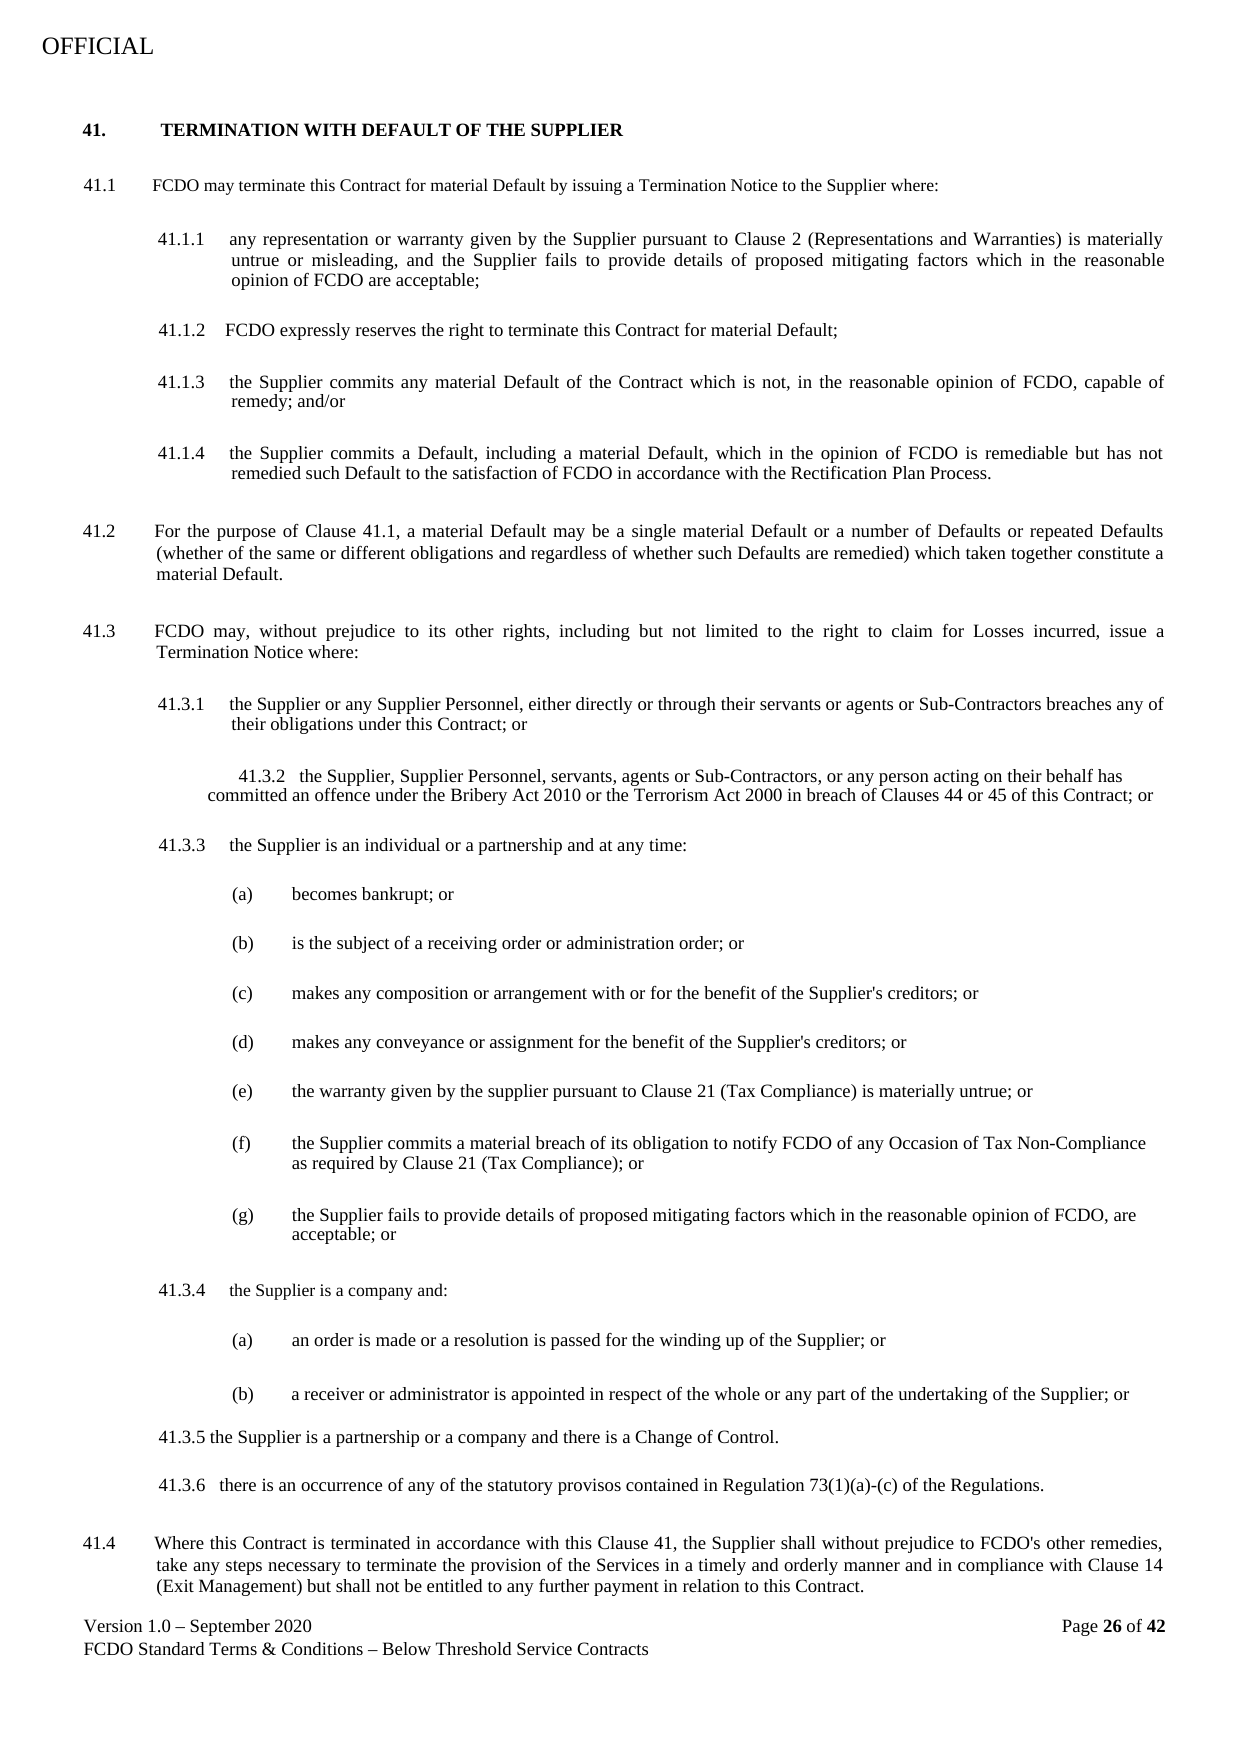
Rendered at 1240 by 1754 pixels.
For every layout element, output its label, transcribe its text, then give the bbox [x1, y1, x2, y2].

text 41.2 For the purpose of Clause 41.1, a material Default may be a single material Default or a number of Defaults or repeated Defaults (whether of the same or different obligations and regardless of whether such Defaults are remedied) which taken together constitute a material Default. [83, 516, 1166, 584]
text FCDO Standard Terms & Conditions – Below Threshold Service Contracts [83, 1638, 987, 1660]
text OFFICIAL [42, 31, 1166, 60]
list makes any composition or arrangement with or for the benefit of the Supplier's creditors; or [232, 982, 1166, 1003]
list the Supplier fails to provide details of proposed mitigating factors which in the reasonable opinion of FCDO, are acceptable; or [232, 1206, 1166, 1245]
list TERMINATION WITH DEFAULT OF THE SUPPLIER [82, 119, 1166, 141]
text 41.1.3 the Supplier commits any material Default of the Contract which is not, in the reasonable opinion of FCDO, capable of remedy; and/or [158, 372, 1166, 412]
text 41.3.4 the Supplier is a company and: [158, 1273, 1166, 1301]
text 41.3.6 there is an occurrence of any of the statutory provisos contained in Regulation 73(1)(a)-(c) of the Regulations. [158, 1474, 1166, 1495]
text 41.3.3 the Supplier is an individual or a partnership and at any time: [158, 834, 1166, 855]
list the warranty given by the supplier pursuant to Clause 21 (Tax Compliance) is materially untrue; or [232, 1080, 1166, 1102]
text 41.3 FCDO may, without prejudice to its other rights, including but not limited to the right to claim for Losses incurred, issue a Termination Notice where: [83, 617, 1166, 662]
text Version 1.0 – September 2020 [83, 1615, 987, 1637]
list a receiver or administrator is appointed in respect of the whole or any part of the undertaking of the Supplier; or 41.3.5 the Supplier is a partnership or a company and there is a Change of Control. [158, 1383, 1147, 1448]
text 41.3.2 the Supplier, Supplier Personnel, servants, agents or Sub-Contractors, or any person acting on their behalf has committed an offence under the Bribery Act 2010 or the Terrorism Act 2000 in breach of Clauses 44 or 45 of this Contract; or [198, 767, 1164, 806]
text 41.1.4 the Supplier commits a Default, including a material Default, which in the opinion of FCDO is remediable but has not remedied such Default to the satisfaction of FCDO in accordance with the Rectification Plan Process. [158, 444, 1166, 483]
text 41.4 Where this Contract is terminated in accordance with this Clause 41, the Supplier shall without prejudice to FCDO's other remedies, take any steps necessary to terminate the provision of the Services in a timely and orderly manner and in compliance with Clause 14 (Exit Management) but shall not be entitled to any further payment in relation to this Contract. [83, 1528, 1166, 1596]
text 41.1 FCDO may terminate this Contract for material Default by issuing a Termination Notice to the Supplier where: [83, 168, 1166, 197]
text 41.1.2 FCDO expressly reserves the right to terminate this Contract for material Default; [158, 318, 1166, 340]
list becomes bankrupt; or [232, 883, 1166, 905]
text 41.3.1 the Supplier or any Supplier Personnel, either directly or through their servants or agents or Sub-Contractors breaches any of their obligations under this Contract; or [158, 695, 1166, 734]
list makes any conveyance or assignment for the benefit of the Supplier's creditors; or [232, 1031, 1166, 1052]
text 41.1.1 any representation or warranty given by the Supplier pursuant to Clause 2 (Representations and Warranties) is materially untrue or misleading, and the Supplier fails to provide details of proposed mitigating factors which in the reasonable opinion of FCDO are acceptable; [158, 229, 1166, 291]
list is the subject of a receiving order or administration order; or [232, 932, 1166, 954]
list the Supplier commits a material breach of its obligation to notify FCDO of any Occasion of Tax Non-Compliance as required by Clause 21 (Tax Compliance); or [232, 1134, 1166, 1173]
text Page 26 of 42 [1062, 1615, 1166, 1637]
list an order is made or a resolution is passed for the winding up of the Supplier; or [232, 1329, 1166, 1351]
